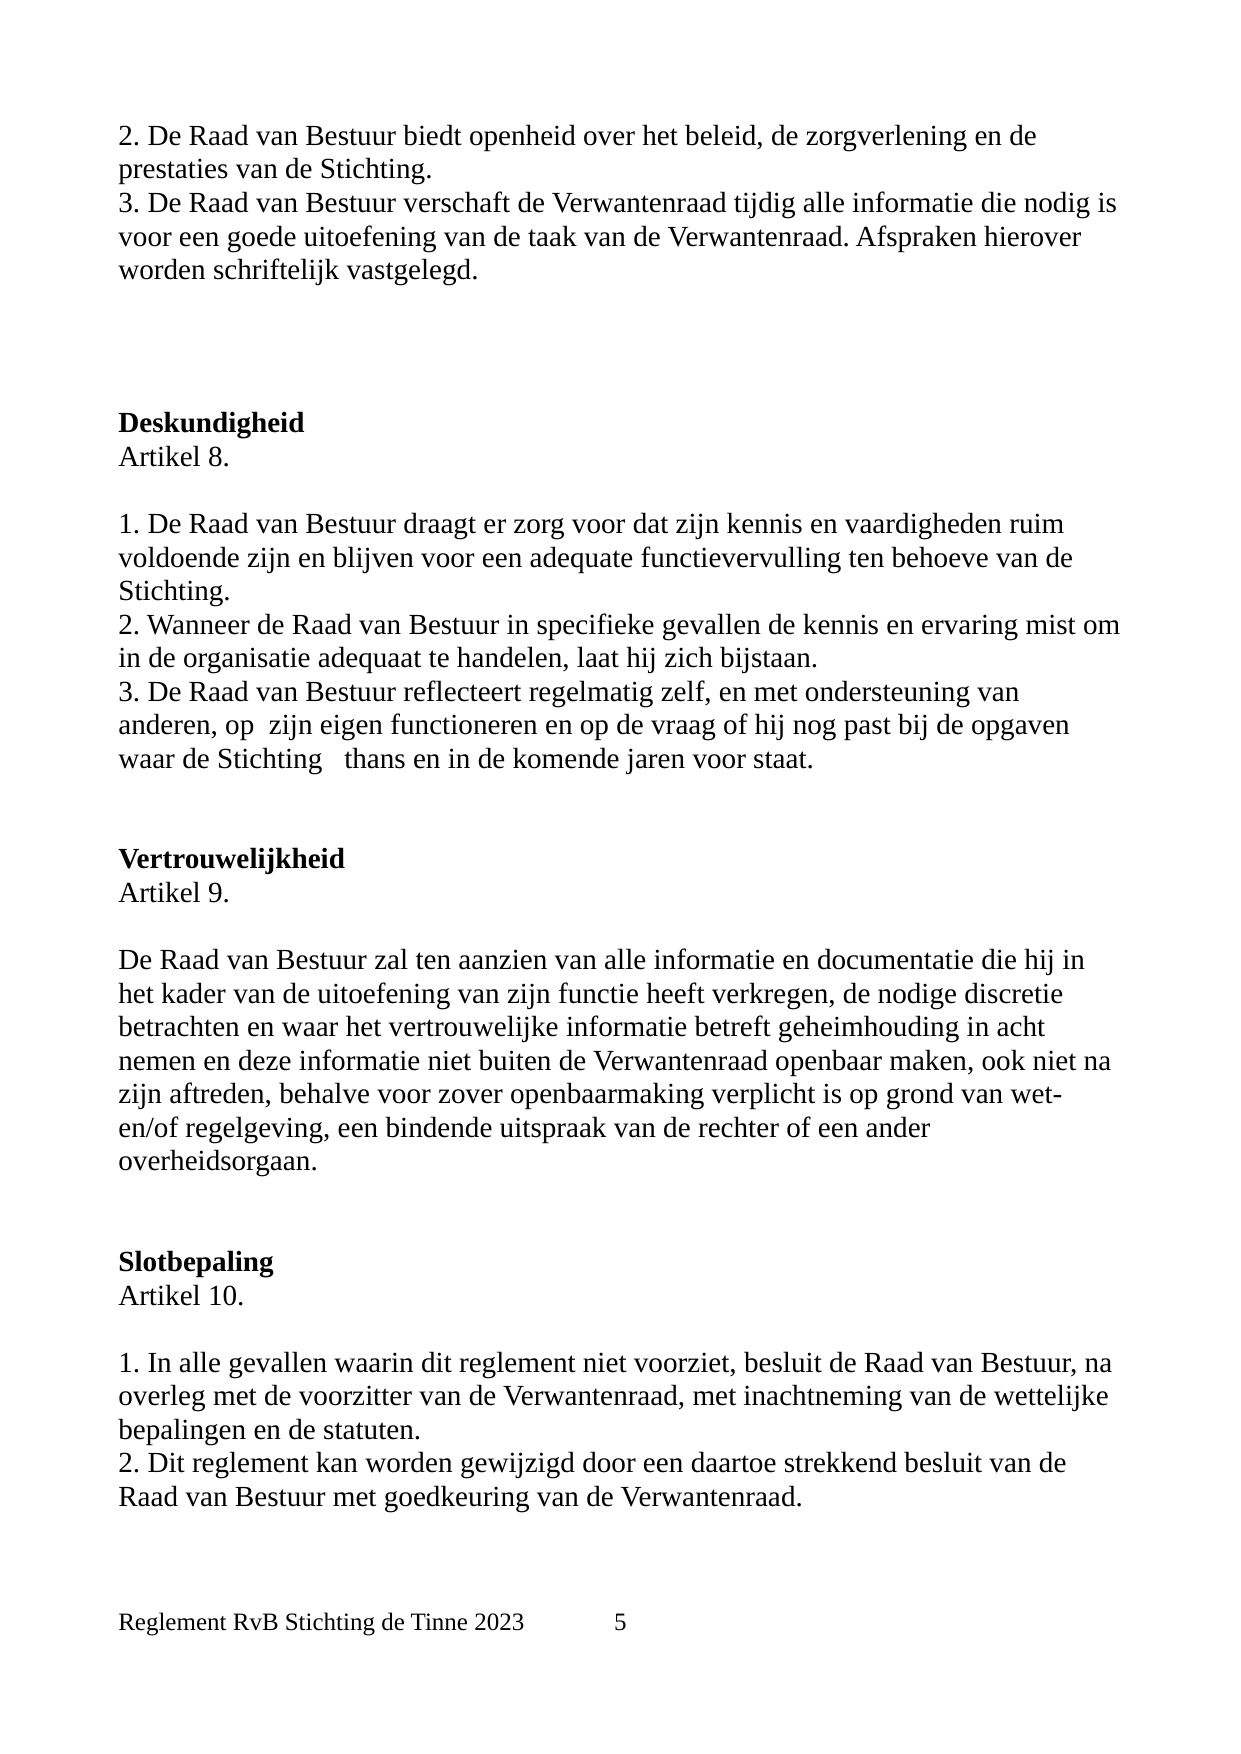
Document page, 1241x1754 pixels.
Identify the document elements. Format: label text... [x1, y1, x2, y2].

text 3. De Raad van Bestuur reflecteert regelmatig zelf, en met ondersteuning van anderen, op zijn eigen functioneren en op de vraag of hij nog past bij de opgaven waar de Stichting thans en in de komende jaren voor staat. [118, 674, 1122, 774]
text 1. De Raad van Bestuur draagt er zorg voor dat zijn kennis en vaardigheden ruim voldoende zijn en blijven voor een adequate functievervulling ten behoeve van de Stichting. [118, 506, 1122, 607]
text 3. De Raad van Bestuur verschaft de Verwantenraad tijdig alle informatie die nodig is voor een goede uitoefening van de taak van de Verwantenraad. Afspraken hierover worden schriftelijk vastgelegd. [118, 185, 1122, 286]
text Slotbepaling [118, 1244, 1122, 1278]
text De Raad van Bestuur zal ten aanzien van alle informatie en documentatie die hij in het kader van de uitoefening van zijn functie heeft verkregen, de nodige discretie betrachten en waar het vertrouwelijke informatie betreft geheimhouding in acht nemen en deze informatie niet buiten de Verwantenraad openbaar maken, ook niet na zijn aftreden, behalve voor zover openbaarmaking verplicht is op grond van wet- en/of regelgeving, een bindende uitspraak van de rechter of een ander overheidsorgaan. [118, 942, 1122, 1177]
text 2. Dit reglement kan worden gewijzigd door een daartoe strekkend besluit van de Raad van Bestuur met goedkeuring van de Verwantenraad. [118, 1445, 1122, 1512]
text 2. De Raad van Bestuur biedt openheid over het beleid, de zorgverlening en de prestaties van de Stichting. [118, 118, 1122, 185]
text 1. In alle gevallen waarin dit reglement niet voorziet, besluit de Raad van Bestuur, na overleg met de voorzitter van de Verwantenraad, met inachtneming van de wettelijke bepalingen en de statuten. [118, 1345, 1122, 1445]
text Artikel 9. [118, 875, 1122, 909]
text Deskundigheid [118, 406, 1122, 439]
text Vertrouwelijkheid [118, 842, 1122, 875]
text Artikel 10. [118, 1278, 1122, 1311]
text Artikel 8. [118, 439, 1122, 473]
text 2. Wanneer de Raad van Bestuur in specifieke gevallen de kennis en ervaring mist om in de organisatie adequaat te handelen, laat hij zich bijstaan. [118, 607, 1122, 674]
